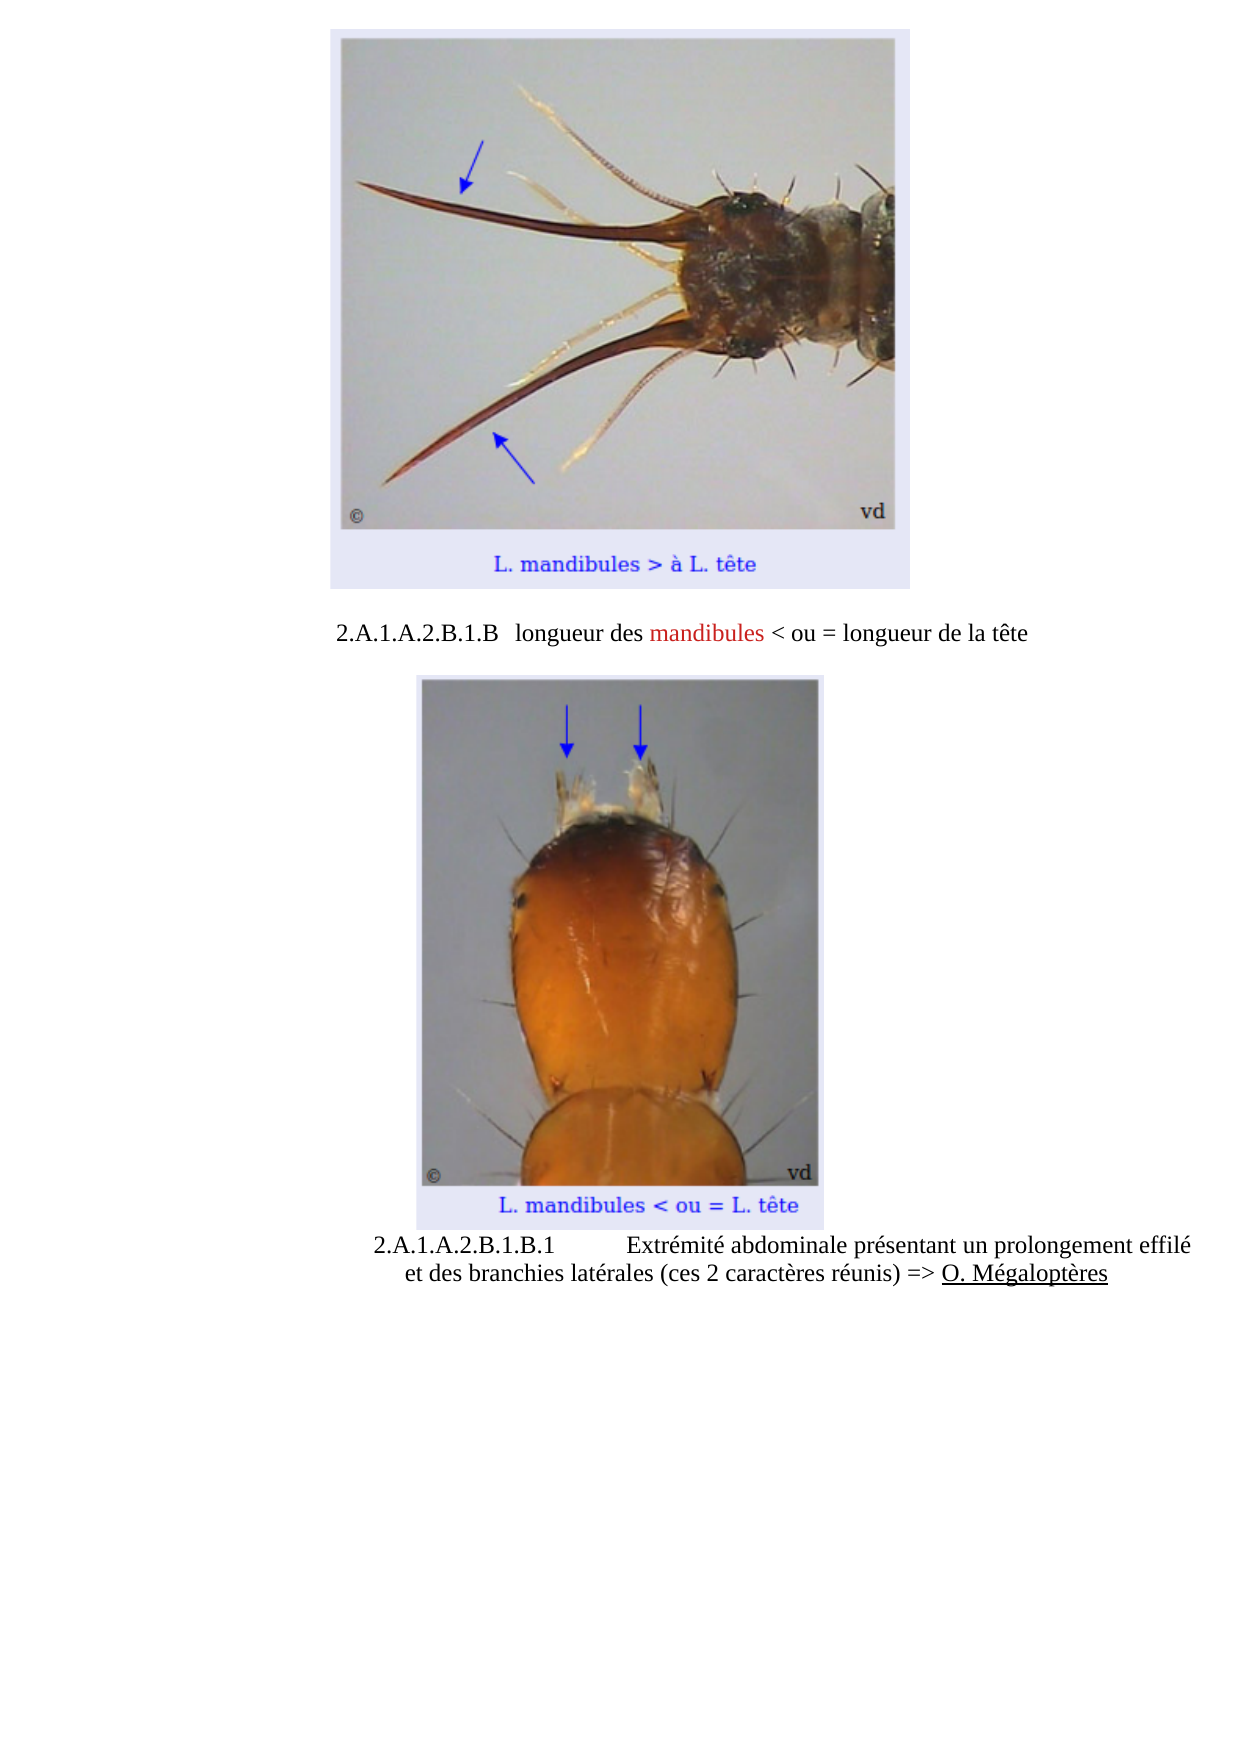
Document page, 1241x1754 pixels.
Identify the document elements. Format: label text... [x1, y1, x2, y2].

picture [416, 675, 824, 1230]
list longueur des mandibules < ou = longueur de la tête [329, 618, 1211, 646]
list Extrémité abdominale présentant un prolongement effilé et des branchies latérales (ces 2 caractères réunis) => O. Mégaloptères [367, 1176, 1211, 1287]
picture [330, 29, 910, 589]
